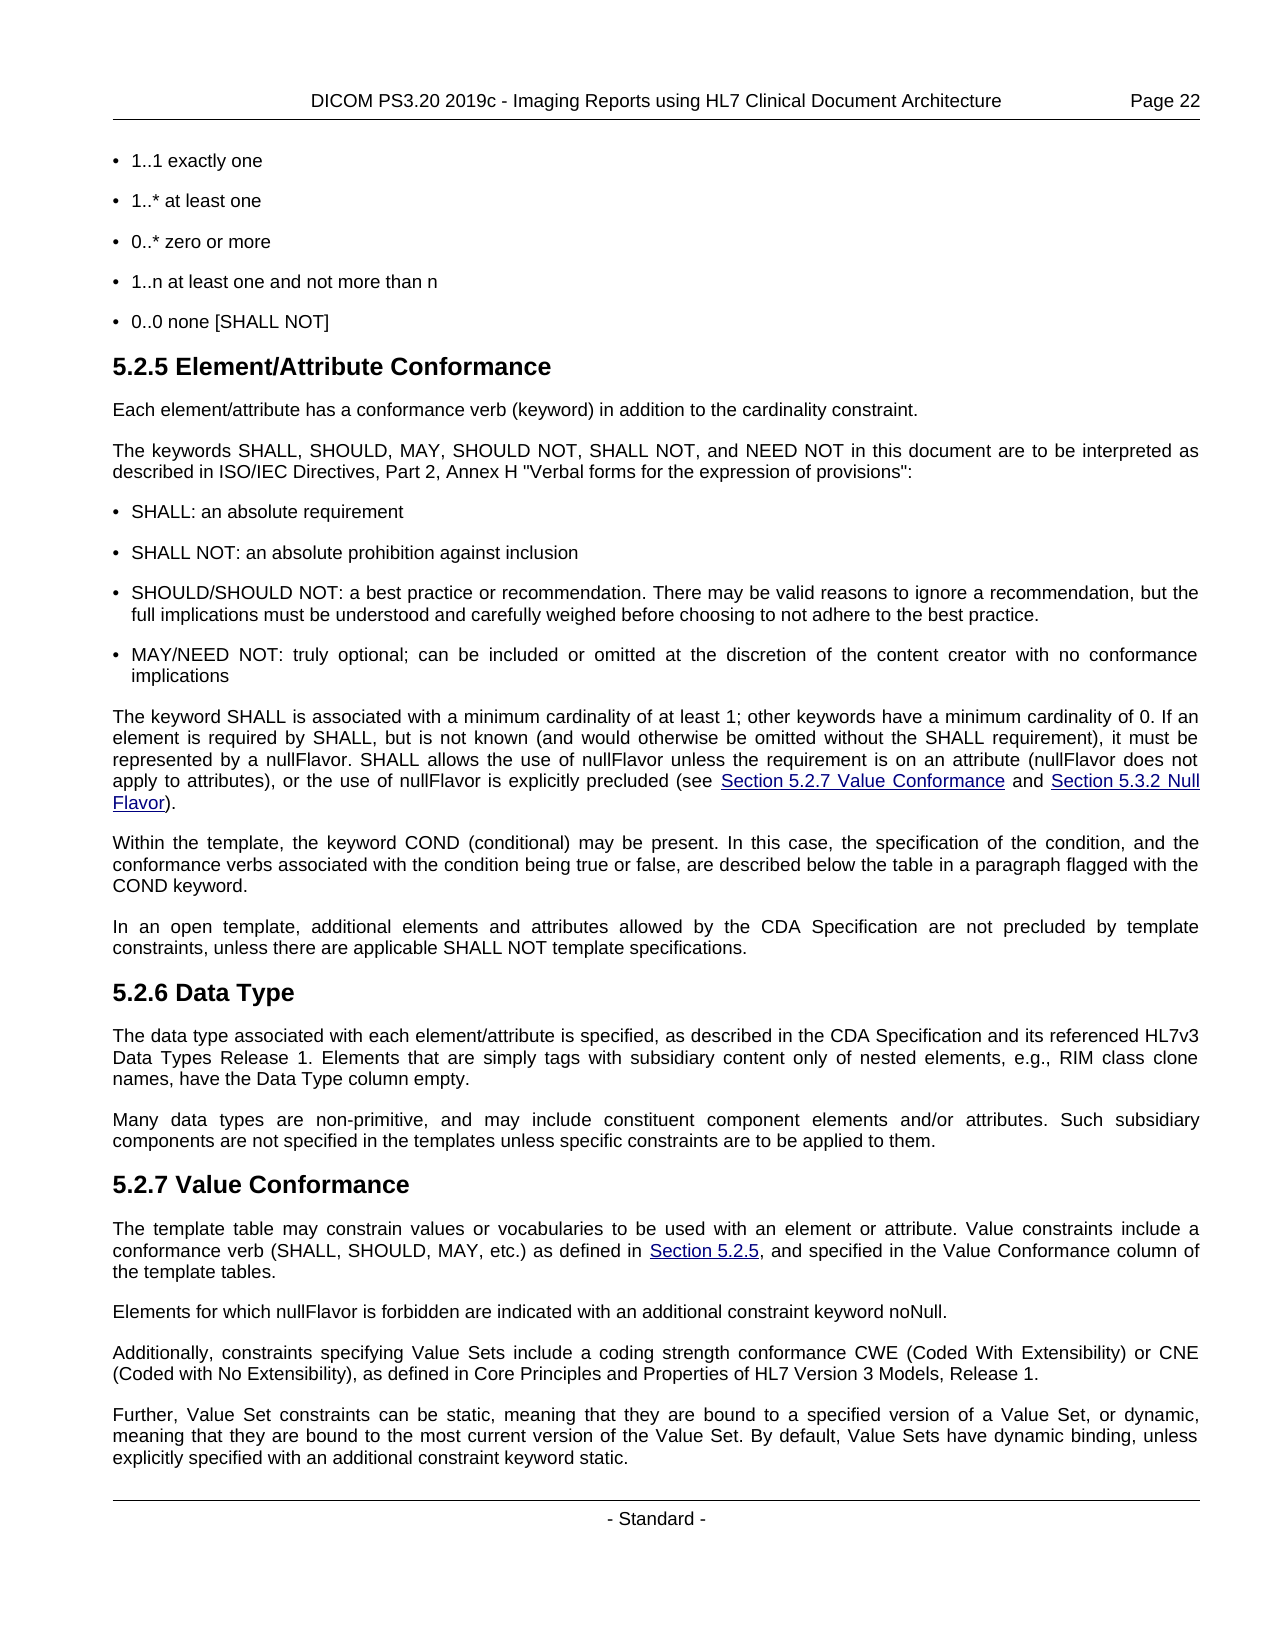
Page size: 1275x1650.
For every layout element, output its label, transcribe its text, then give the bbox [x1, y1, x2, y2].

text Further, Value Set constraints can be static, meaning that they are bound to a specified version of a Value Set, or dynamic, meaning that they are bound to the most current version of the Value Set. By default, Value Sets have dynamic binding, unless explicitly specified with an additional constraint keyword static. [112, 1403, 1200, 1468]
text The data type associated with each element/attribute is specified, as described in the CDA Specification and its referenced HL7v3 Data Types Release 1. Elements that are simply tags with subsidiary content only of nested elements, e.g., RIM class clone names, have the Data Type column empty. [112, 1025, 1200, 1090]
text The template table may constrain values or vocabularies to be used with an element or attribute. Value constraints include a conformance verb (SHALL, SHOULD, MAY, etc.) as defined in Section 5.2.5, and specified in the Value Conformance column of the template tables. [112, 1218, 1200, 1282]
text Additionally, constraints specifying Value Sets include a coding strength conformance CWE (Coded With Extensibility) or CNE (Coded with No Extensibility), as defined in Core Principles and Properties of HL7 Version 3 Models, Release 1. [112, 1342, 1200, 1385]
text • 0..* zero or more [112, 231, 1200, 252]
text Within the template, the keyword COND (conditional) may be present. In this case, the specification of the condition, and the conformance verbs associated with the condition being true or false, are described below the table in a paragraph flagged with the COND keyword. [112, 832, 1200, 897]
text Each element/attribute has a conformance verb (keyword) in addition to the cardinality constraint. [112, 399, 1200, 421]
text • 1..* at least one [112, 190, 1200, 212]
text • 0..0 none [SHALL NOT] [112, 311, 1200, 333]
text • SHALL: an absolute requirement [112, 501, 1200, 523]
text The keywords SHALL, SHOULD, MAY, SHOULD NOT, SHALL NOT, and NEED NOT in this document are to be interpreted as described in ISO/IEC Directives, Part 2, Annex H "Verbal forms for the expression of provisions": [112, 439, 1200, 482]
text • 1..1 exactly one [112, 150, 1200, 172]
text • 1..n at least one and not more than n [112, 271, 1200, 292]
text 5.2.7 Value Conformance [112, 1170, 1200, 1199]
text In an open template, additional elements and attributes allowed by the CDA Specification are not precluded by template constraints, unless there are applicable SHALL NOT template specifications. [112, 916, 1200, 959]
text Many data types are non-primitive, and may include constituent component elements and/or attributes. Such subsidiary components are not specified in the templates unless specific constraints are to be applied to them. [112, 1108, 1200, 1152]
text 5.2.6 Data Type [112, 977, 1200, 1006]
text Elements for which nullFlavor is forbidden are indicated with an additional constraint keyword noNull. [112, 1301, 1200, 1323]
text • MAY/NEED NOT: truly optional; can be included or omitted at the discretion of the content creator with no conformance implications [112, 644, 1200, 687]
text • SHOULD/SHOULD NOT: a best practice or recommendation. There may be valid reasons to ignore a recommendation, but the full implications must be understood and carefully weighed before choosing to not adhere to the best practice. [112, 582, 1200, 625]
text • SHALL NOT: an absolute prohibition against inclusion [112, 542, 1200, 563]
text The keyword SHALL is associated with a minimum cardinality of at least 1; other keywords have a minimum cardinality of 0. If an element is required by SHALL, but is not known (and would otherwise be omitted without the SHALL requirement), it must be represented by a nullFlavor. SHALL allows the use of nullFlavor unless the requirement is on an attribute (nullFlavor does not apply to attributes), or the use of nullFlavor is explicitly precluded (see Section 5.2.7 Value Conformance and Section 5.3.2 Null Flavor). [112, 706, 1200, 813]
text 5.2.5 Element/Attribute Conformance [112, 352, 1200, 380]
